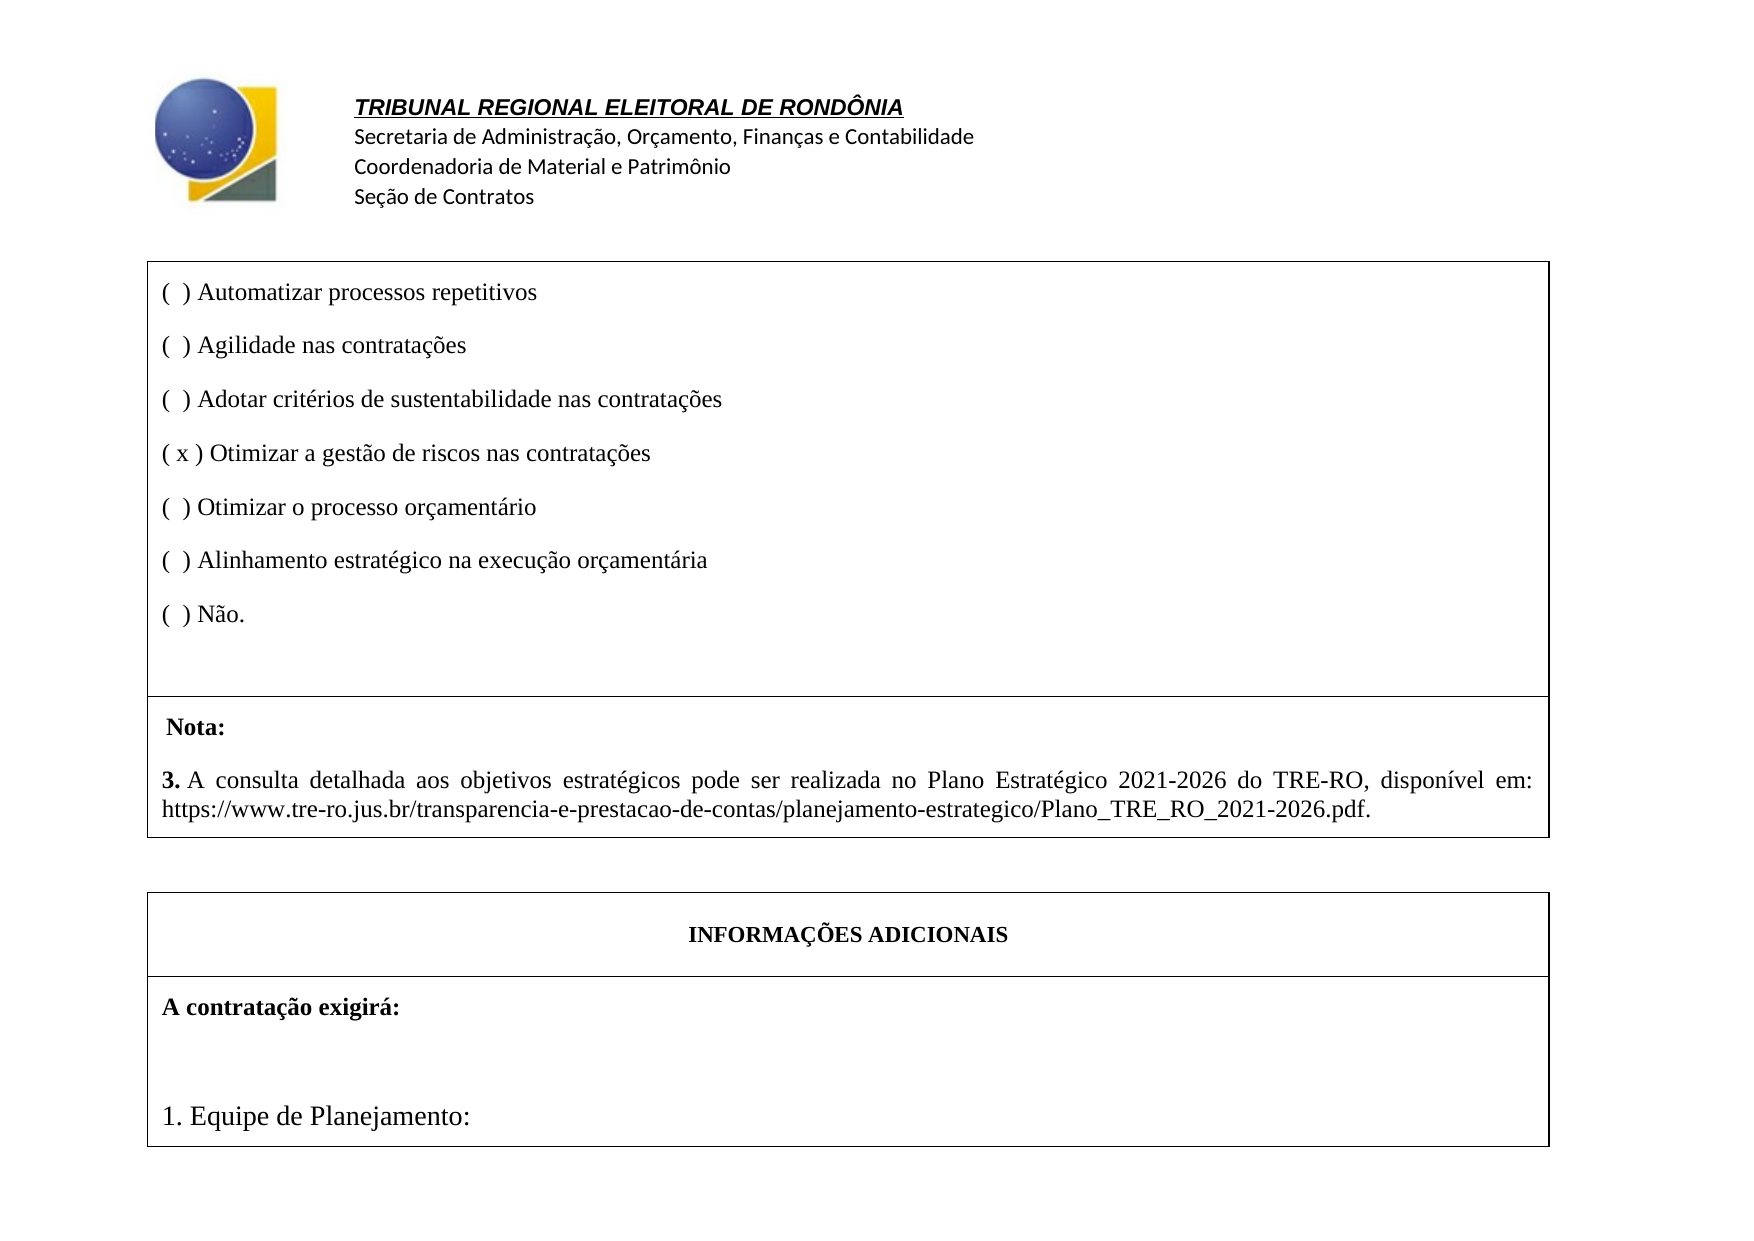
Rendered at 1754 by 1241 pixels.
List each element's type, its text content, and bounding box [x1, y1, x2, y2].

table_header INFORMAÇÕES ADICIONAIS [148, 893, 1548, 976]
table_cell A contratação exigirá: 1. Equipe de Planejamento: [148, 977, 1548, 1146]
table_cell Nota: 3. A consulta detalhada aos objetivos estratégicos pode ser realizada no Plano Estratégico 2021-2026 do TRE-RO, disponível em: https://www.tre-ro.jus.br/transparencia-e-prestacao-de-contas/planejamento-estrategico/Plano_TRE_RO_2021-2026.pdf. [148, 697, 1548, 837]
table_cell ( ) Automatizar processos repetitivos ( ) Agilidade nas contratações ( ) Adotar critérios de sustentabilidade nas contratações ( x ) Otimizar a gestão de riscos nas contratações ( ) Otimizar o processo orçamentário ( ) Alinhamento estratégico na execução orçamentária ( ) Não. [148, 262, 1548, 696]
